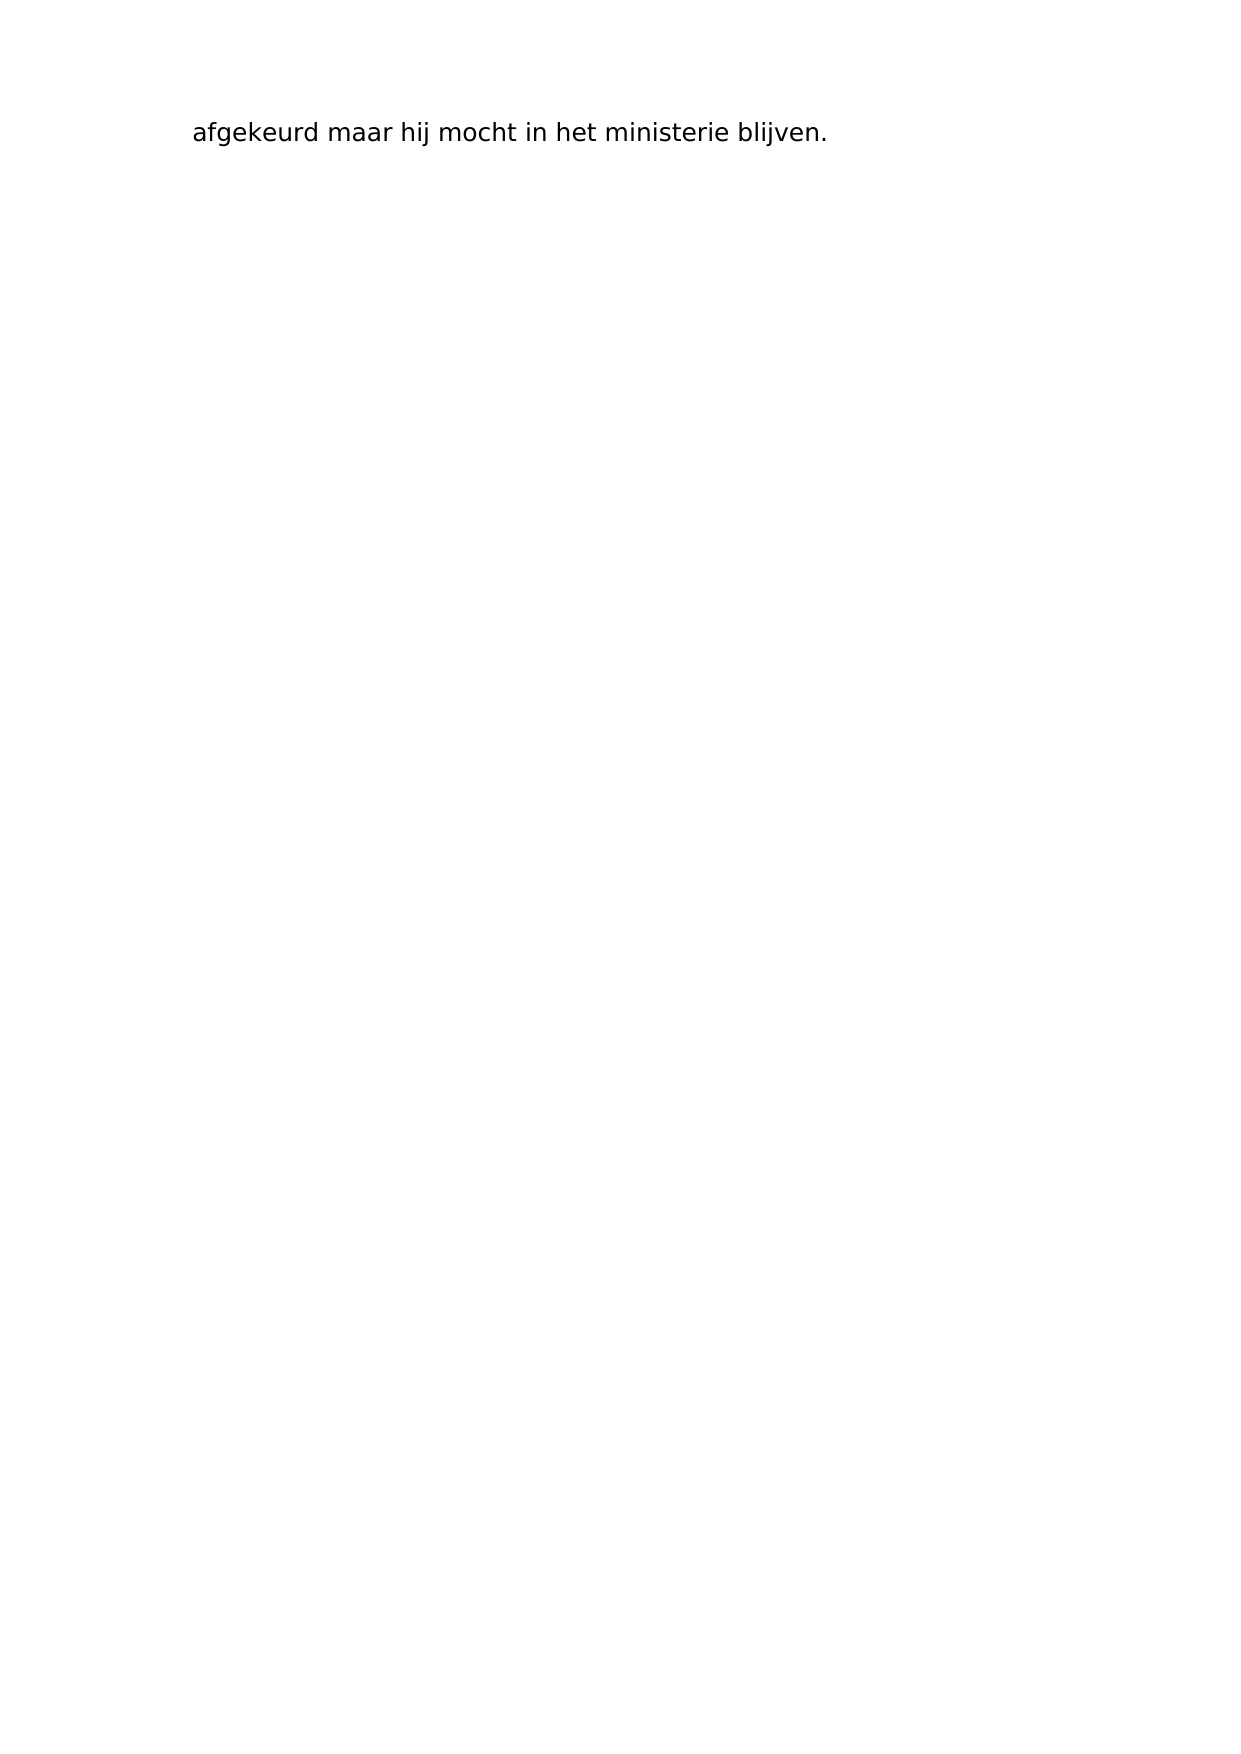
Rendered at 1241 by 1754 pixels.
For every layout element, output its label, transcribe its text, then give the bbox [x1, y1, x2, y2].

list afgekeurd maar hij mocht in het ministerie blijven. [177, 118, 1122, 147]
